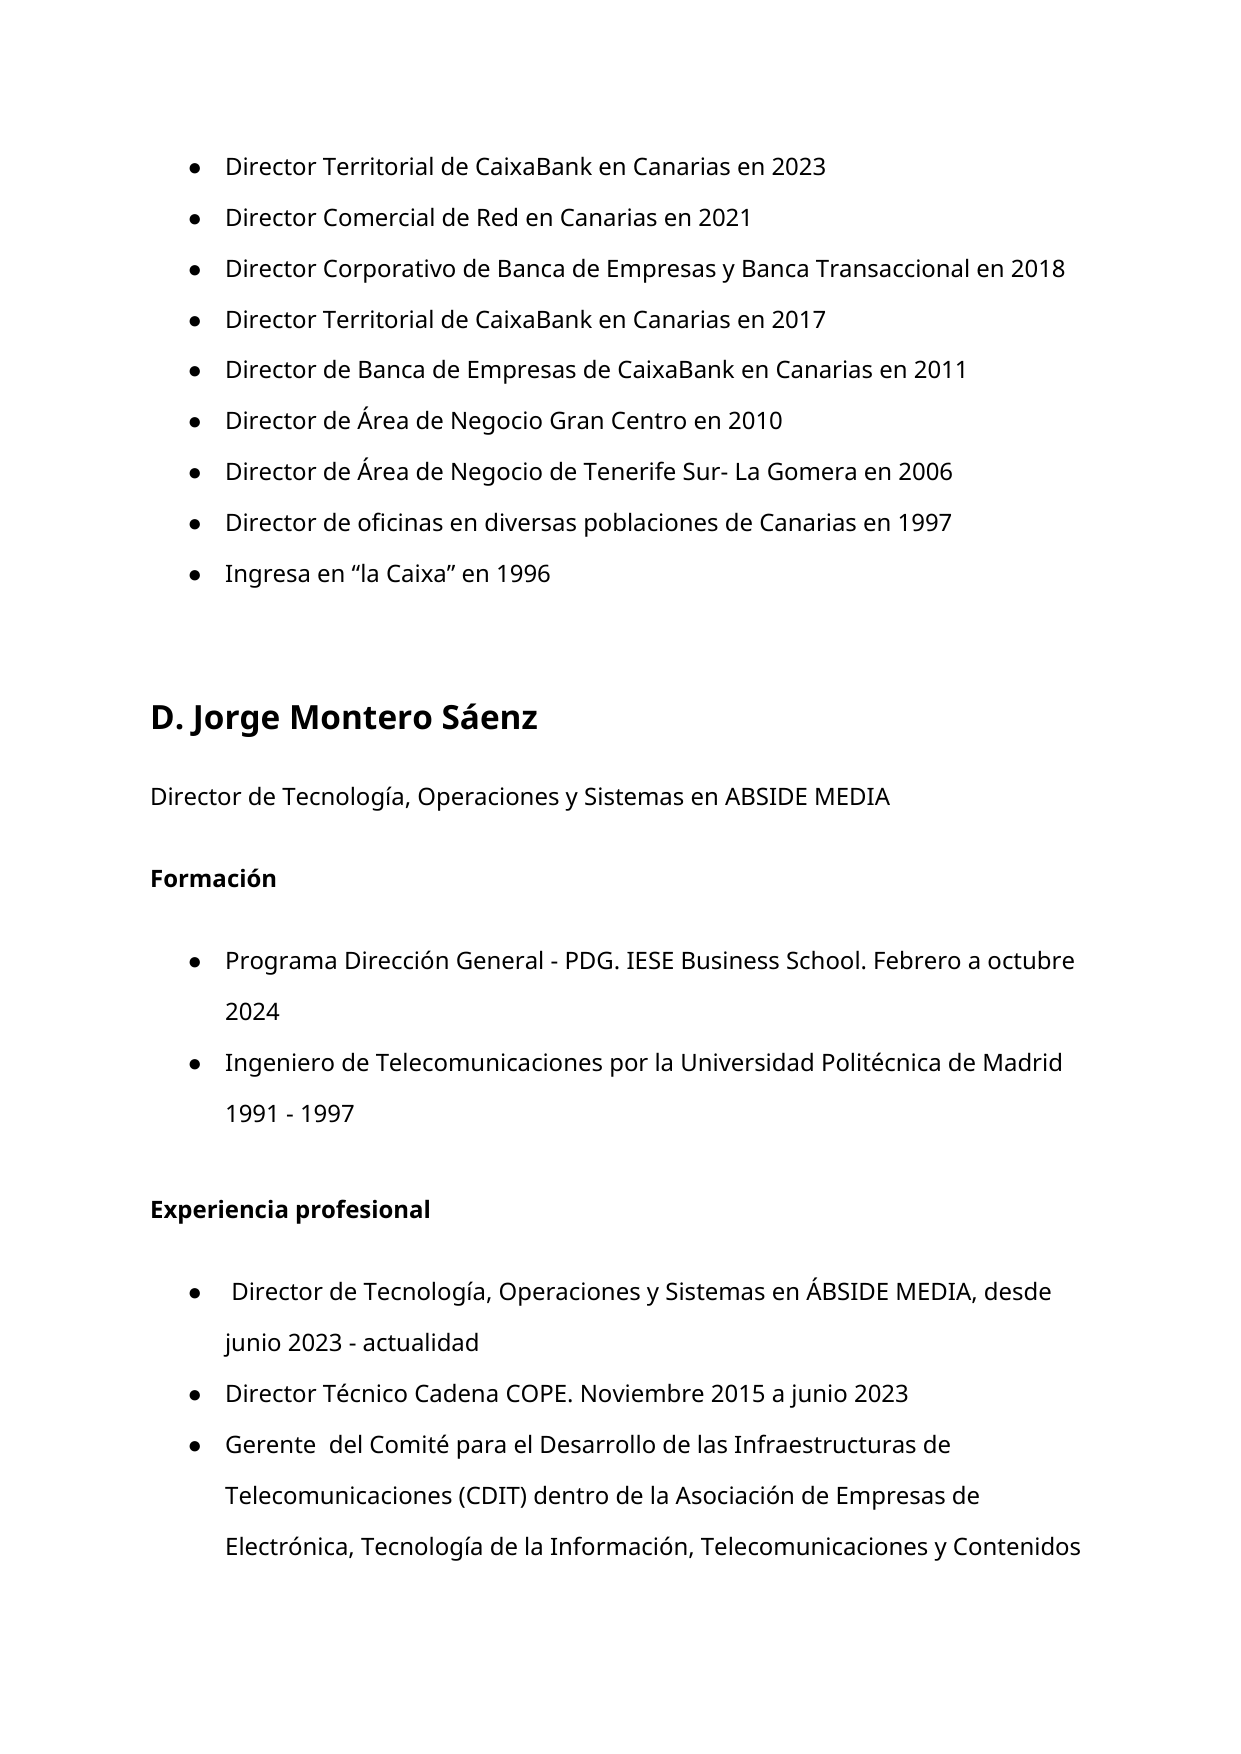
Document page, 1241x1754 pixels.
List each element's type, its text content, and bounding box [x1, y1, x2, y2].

list Director de oficinas en diversas poblaciones de Canarias en 1997 [187, 506, 1090, 538]
list Director Comercial de Red en Canarias en 2021 [187, 201, 1090, 233]
list Ingresa en “la Caixa” en 1996 [187, 557, 1090, 604]
list Director Técnico Cadena COPE. Noviembre 2015 a junio 2023 [187, 1377, 1090, 1409]
list Gerente del Comité para el Desarrollo de las Infraestructuras de Telecomunicaciones (CDIT) dentro de la Asociación de Empresas de Electrónica, Tecnología de la Información, Telecomunicaciones y Contenidos [187, 1428, 1090, 1576]
list Director Territorial de CaixaBank en Canarias en 2017 [187, 302, 1090, 335]
list Director Corporativo de Banca de Empresas y Banca Transaccional en 2018 [187, 252, 1090, 284]
list Ingeniero de Telecomunicaciones por la Universidad Politécnica de Madrid 1991 - 1997 [187, 1046, 1090, 1143]
list Director de Banca de Empresas de CaixaBank en Canarias en 2011 [187, 353, 1090, 386]
list Director de Área de Negocio de Tenerife Sur- La Gomera en 2006 [187, 455, 1090, 488]
text Director de Tecnología, Operaciones y Sistemas en ABSIDE MEDIA [150, 780, 1090, 812]
list Programa Dirección General - PDG. IESE Business School. Febrero a octubre 2024 [187, 944, 1090, 1027]
text Experiencia profesional [150, 1193, 1090, 1226]
list Director Territorial de CaixaBank en Canarias en 2023 [187, 150, 1090, 183]
subtitle D. Jorge Montero Sáenz [150, 694, 1090, 739]
text Formación [150, 862, 1090, 894]
list Director de Área de Negocio Gran Centro en 2010 [187, 404, 1090, 437]
list Director de Tecnología, Operaciones y Sistemas en ÁBSIDE MEDIA, desde junio 2023 - actualidad [187, 1275, 1090, 1358]
